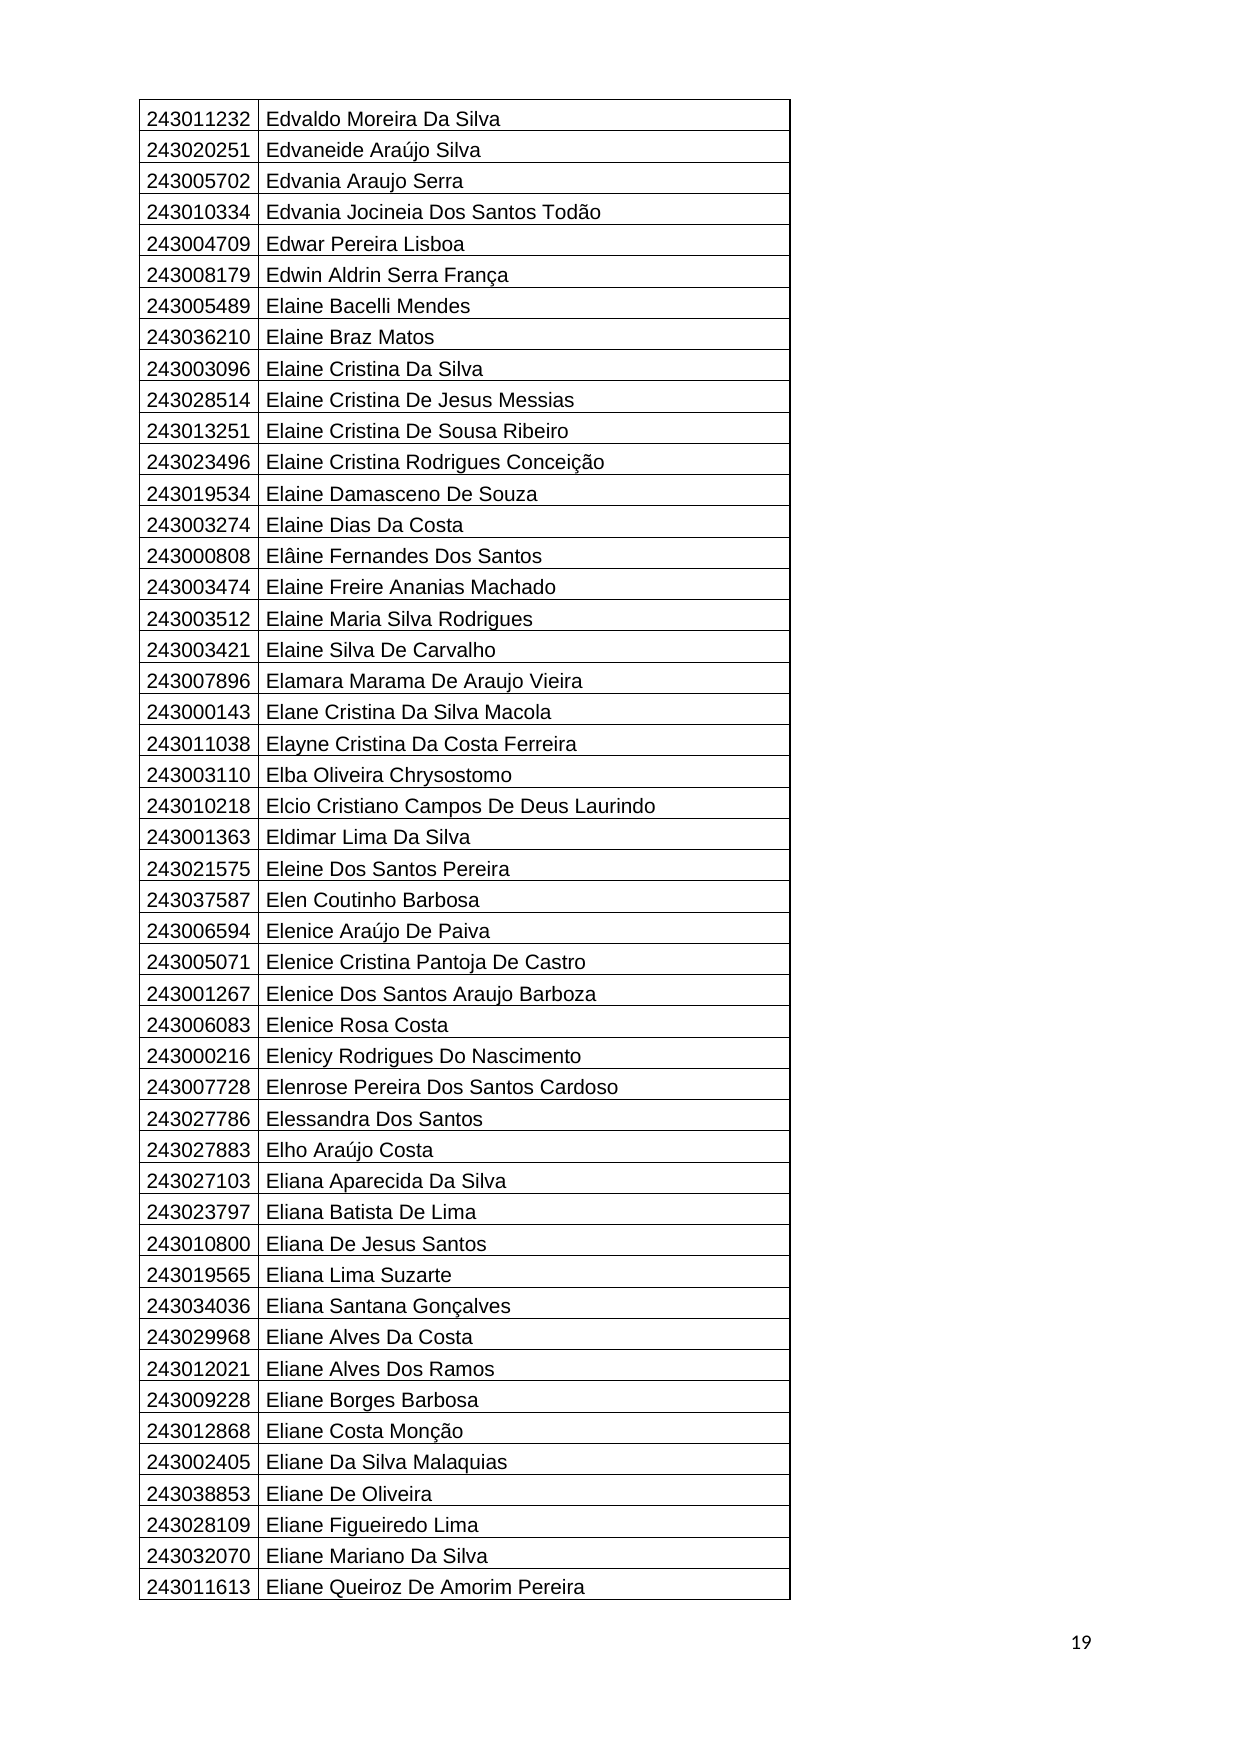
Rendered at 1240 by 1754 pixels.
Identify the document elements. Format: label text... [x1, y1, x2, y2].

table_cell 243003474 [140, 569, 258, 599]
table_cell Elenice Araújo De Paiva [259, 913, 789, 943]
table_cell Elaine Cristina De Sousa Ribeiro [259, 413, 789, 443]
table_cell 243038853 [140, 1475, 258, 1505]
table_cell Elenrose Pereira Dos Santos Cardoso [259, 1069, 789, 1099]
table_cell 243011613 [140, 1569, 258, 1599]
table_cell 243007896 [140, 663, 258, 693]
table_cell Elenice Dos Santos Araujo Barboza [259, 975, 789, 1005]
table_cell 243027883 [140, 1131, 258, 1162]
table_cell 243036210 [140, 319, 258, 349]
table_cell 243034036 [140, 1288, 258, 1318]
table_cell 243005489 [140, 288, 258, 318]
table_cell 243020251 [140, 131, 258, 162]
table_cell 243004709 [140, 225, 258, 255]
table_cell 243009228 [140, 1381, 258, 1412]
table_cell 243006594 [140, 913, 258, 943]
table_cell 243029968 [140, 1319, 258, 1349]
table_cell 243028514 [140, 381, 258, 412]
table_cell 243011038 [140, 725, 258, 755]
table_cell Eliane Queiroz De Amorim Pereira [259, 1569, 789, 1599]
table_cell 243023797 [140, 1194, 258, 1224]
table_cell 243028109 [140, 1506, 258, 1537]
table_cell Eliane Costa Monção [259, 1413, 789, 1443]
table_cell 243011232 [140, 100, 258, 130]
table_cell 243010800 [140, 1225, 258, 1255]
table_cell Eliana Lima Suzarte [259, 1256, 789, 1287]
table_cell Eliane Mariano Da Silva [259, 1538, 789, 1568]
table_cell Elenice Rosa Costa [259, 1006, 789, 1037]
table_cell 243003096 [140, 350, 258, 380]
table_cell Edvania Jocineia Dos Santos Todão [259, 194, 789, 224]
table_cell 243013251 [140, 413, 258, 443]
table_cell Elaine Silva De Carvalho [259, 631, 789, 662]
table_cell Edvaldo Moreira Da Silva [259, 100, 789, 130]
table_cell 243001267 [140, 975, 258, 1005]
table_cell Elane Cristina Da Silva Macola [259, 694, 789, 724]
table_cell 243019565 [140, 1256, 258, 1287]
table_cell 243037587 [140, 881, 258, 912]
table_cell 243000143 [140, 694, 258, 724]
table_cell 243000808 [140, 538, 258, 568]
table_cell Eliane Alves Da Costa [259, 1319, 789, 1349]
table_cell Edwin Aldrin Serra França [259, 256, 789, 287]
table_cell 243023496 [140, 444, 258, 474]
table_cell Elâine Fernandes Dos Santos [259, 538, 789, 568]
table_cell Elamara Marama De Araujo Vieira [259, 663, 789, 693]
table_cell 243005071 [140, 944, 258, 974]
table_cell Elaine Bacelli Mendes [259, 288, 789, 318]
table_cell 243001363 [140, 819, 258, 849]
table_cell Elcio Cristiano Campos De Deus Laurindo [259, 788, 789, 818]
table_cell 243002405 [140, 1444, 258, 1474]
table_cell Elaine Freire Ananias Machado [259, 569, 789, 599]
table_cell 243005702 [140, 163, 258, 193]
table_cell Eliane Da Silva Malaquias [259, 1444, 789, 1474]
table_cell 243006083 [140, 1006, 258, 1037]
table_cell Eliane Figueiredo Lima [259, 1506, 789, 1537]
table_cell Eliana Aparecida Da Silva [259, 1163, 789, 1193]
table_cell Eliana Batista De Lima [259, 1194, 789, 1224]
table_cell Eliane De Oliveira [259, 1475, 789, 1505]
table_cell 243010218 [140, 788, 258, 818]
table_cell Elen Coutinho Barbosa [259, 881, 789, 912]
table_cell Elaine Cristina De Jesus Messias [259, 381, 789, 412]
table_cell 243019534 [140, 475, 258, 505]
table_cell Eliane Borges Barbosa [259, 1381, 789, 1412]
table_cell 243003110 [140, 756, 258, 787]
table_cell Elessandra Dos Santos [259, 1100, 789, 1130]
table_cell 243008179 [140, 256, 258, 287]
table_cell Elaine Braz Matos [259, 319, 789, 349]
table_cell Elba Oliveira Chrysostomo [259, 756, 789, 787]
table_cell 243012021 [140, 1350, 258, 1380]
table_cell Elenicy Rodrigues Do Nascimento [259, 1038, 789, 1068]
table_cell Eliana Santana Gonçalves [259, 1288, 789, 1318]
table_cell Edvania Araujo Serra [259, 163, 789, 193]
table_cell 243010334 [140, 194, 258, 224]
table_cell Elaine Cristina Da Silva [259, 350, 789, 380]
table_cell 243027103 [140, 1163, 258, 1193]
table_cell Eldimar Lima Da Silva [259, 819, 789, 849]
table_cell 243012868 [140, 1413, 258, 1443]
table_cell Eliane Alves Dos Ramos [259, 1350, 789, 1380]
table_cell 243003512 [140, 600, 258, 630]
table_cell Eliana De Jesus Santos [259, 1225, 789, 1255]
table_cell 243003274 [140, 506, 258, 537]
table_cell Elayne Cristina Da Costa Ferreira [259, 725, 789, 755]
table_cell 243021575 [140, 850, 258, 880]
table_cell Elho Araújo Costa [259, 1131, 789, 1162]
table_cell Elenice Cristina Pantoja De Castro [259, 944, 789, 974]
table_cell Elaine Damasceno De Souza [259, 475, 789, 505]
table_cell Edvaneide Araújo Silva [259, 131, 789, 162]
table_cell 243032070 [140, 1538, 258, 1568]
table_cell 243027786 [140, 1100, 258, 1130]
table_cell Elaine Maria Silva Rodrigues [259, 600, 789, 630]
table_cell Elaine Dias Da Costa [259, 506, 789, 537]
table_cell Elaine Cristina Rodrigues Conceição [259, 444, 789, 474]
table_cell 243007728 [140, 1069, 258, 1099]
table_cell Eleine Dos Santos Pereira [259, 850, 789, 880]
table_cell 243003421 [140, 631, 258, 662]
table_cell Edwar Pereira Lisboa [259, 225, 789, 255]
table_cell 243000216 [140, 1038, 258, 1068]
